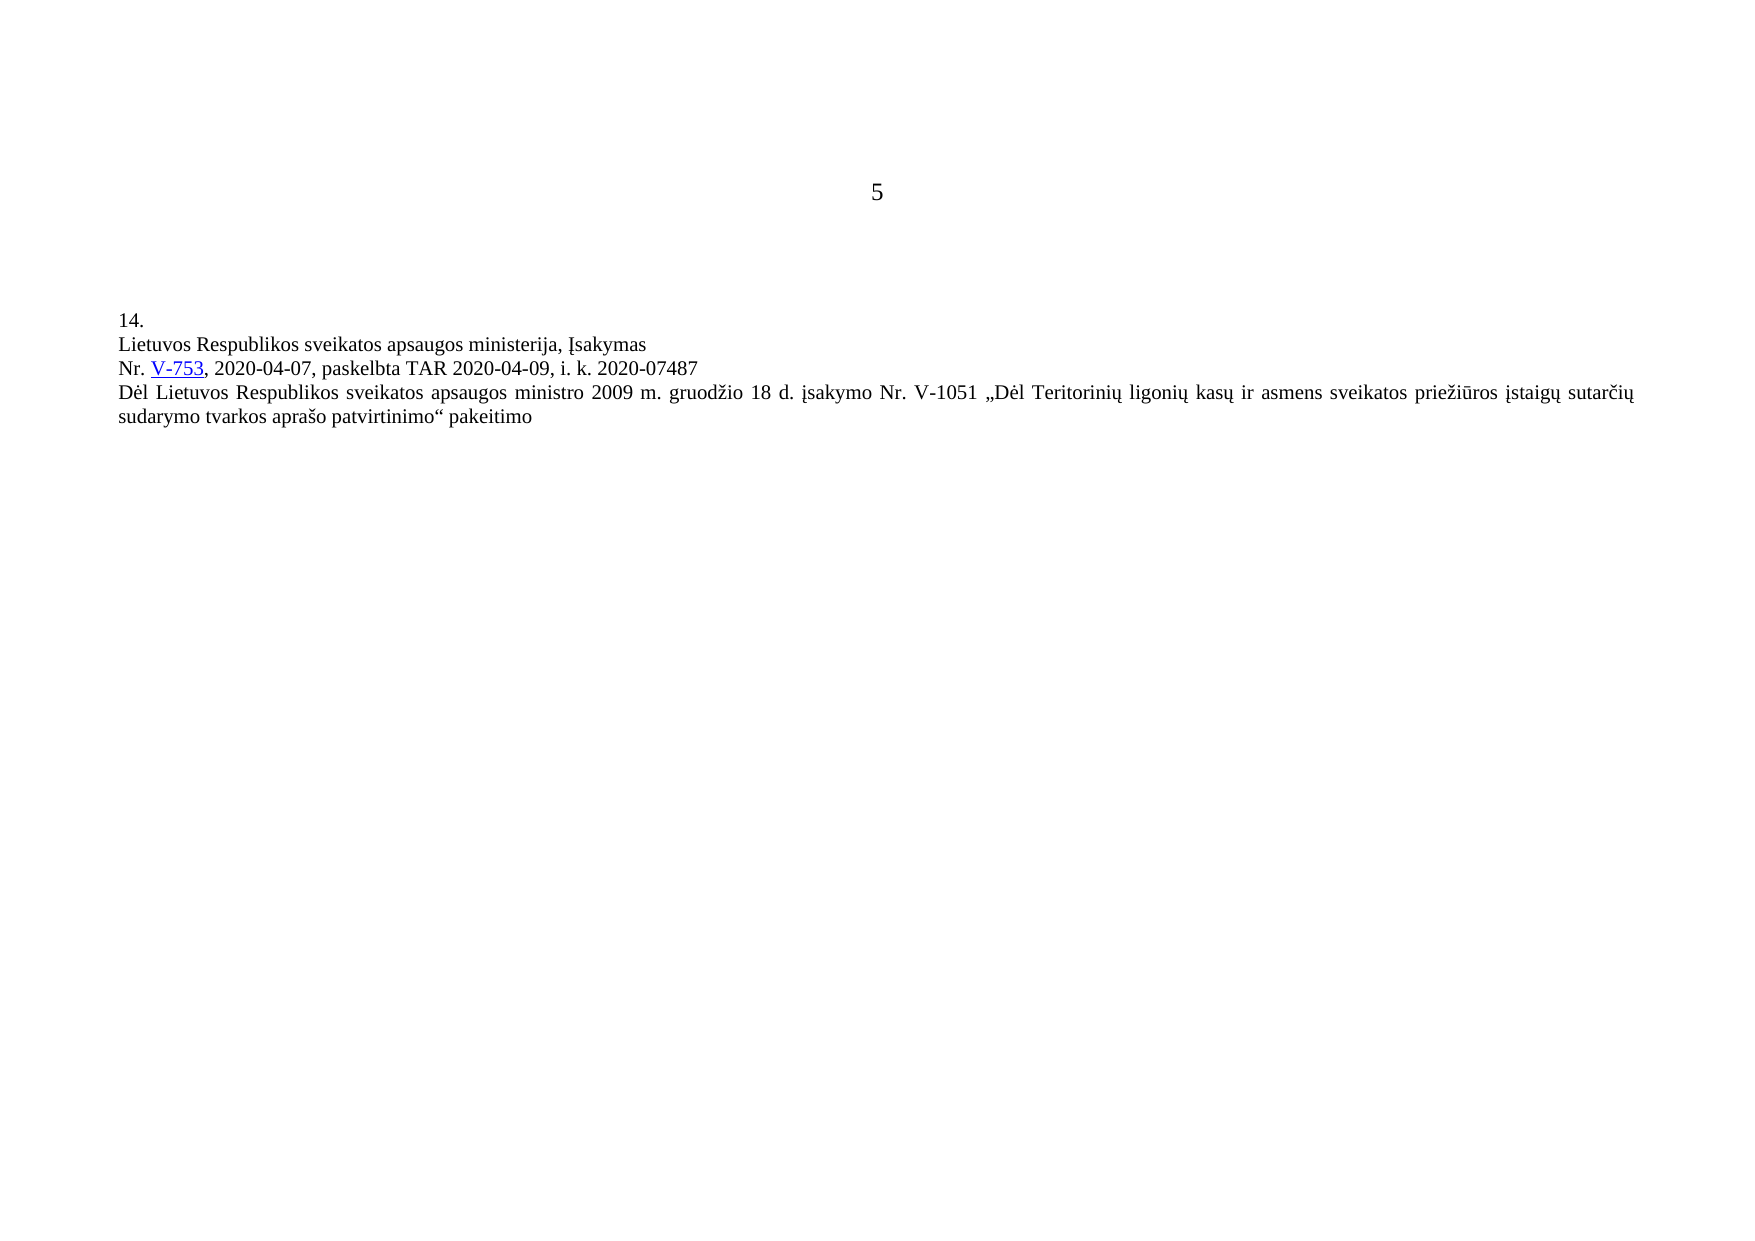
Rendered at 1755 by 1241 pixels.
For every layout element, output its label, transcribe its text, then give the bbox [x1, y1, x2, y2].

text 14. [118, 308, 1636, 332]
text Dėl Lietuvos Respublikos sveikatos apsaugos ministro 2009 m. gruodžio 18 d. įsakymo Nr. V-1051 „Dėl Teritorinių ligonių kasų ir asmens sveikatos priežiūros įstaigų sutarčių sudarymo tvarkos aprašo patvirtinimo“ pakeitimo [118, 380, 1636, 428]
text Nr. V-753, 2020-04-07, paskelbta TAR 2020-04-09, i. k. 2020-07487 [118, 356, 1636, 380]
text Lietuvos Respublikos sveikatos apsaugos ministerija, Įsakymas [118, 332, 1636, 356]
